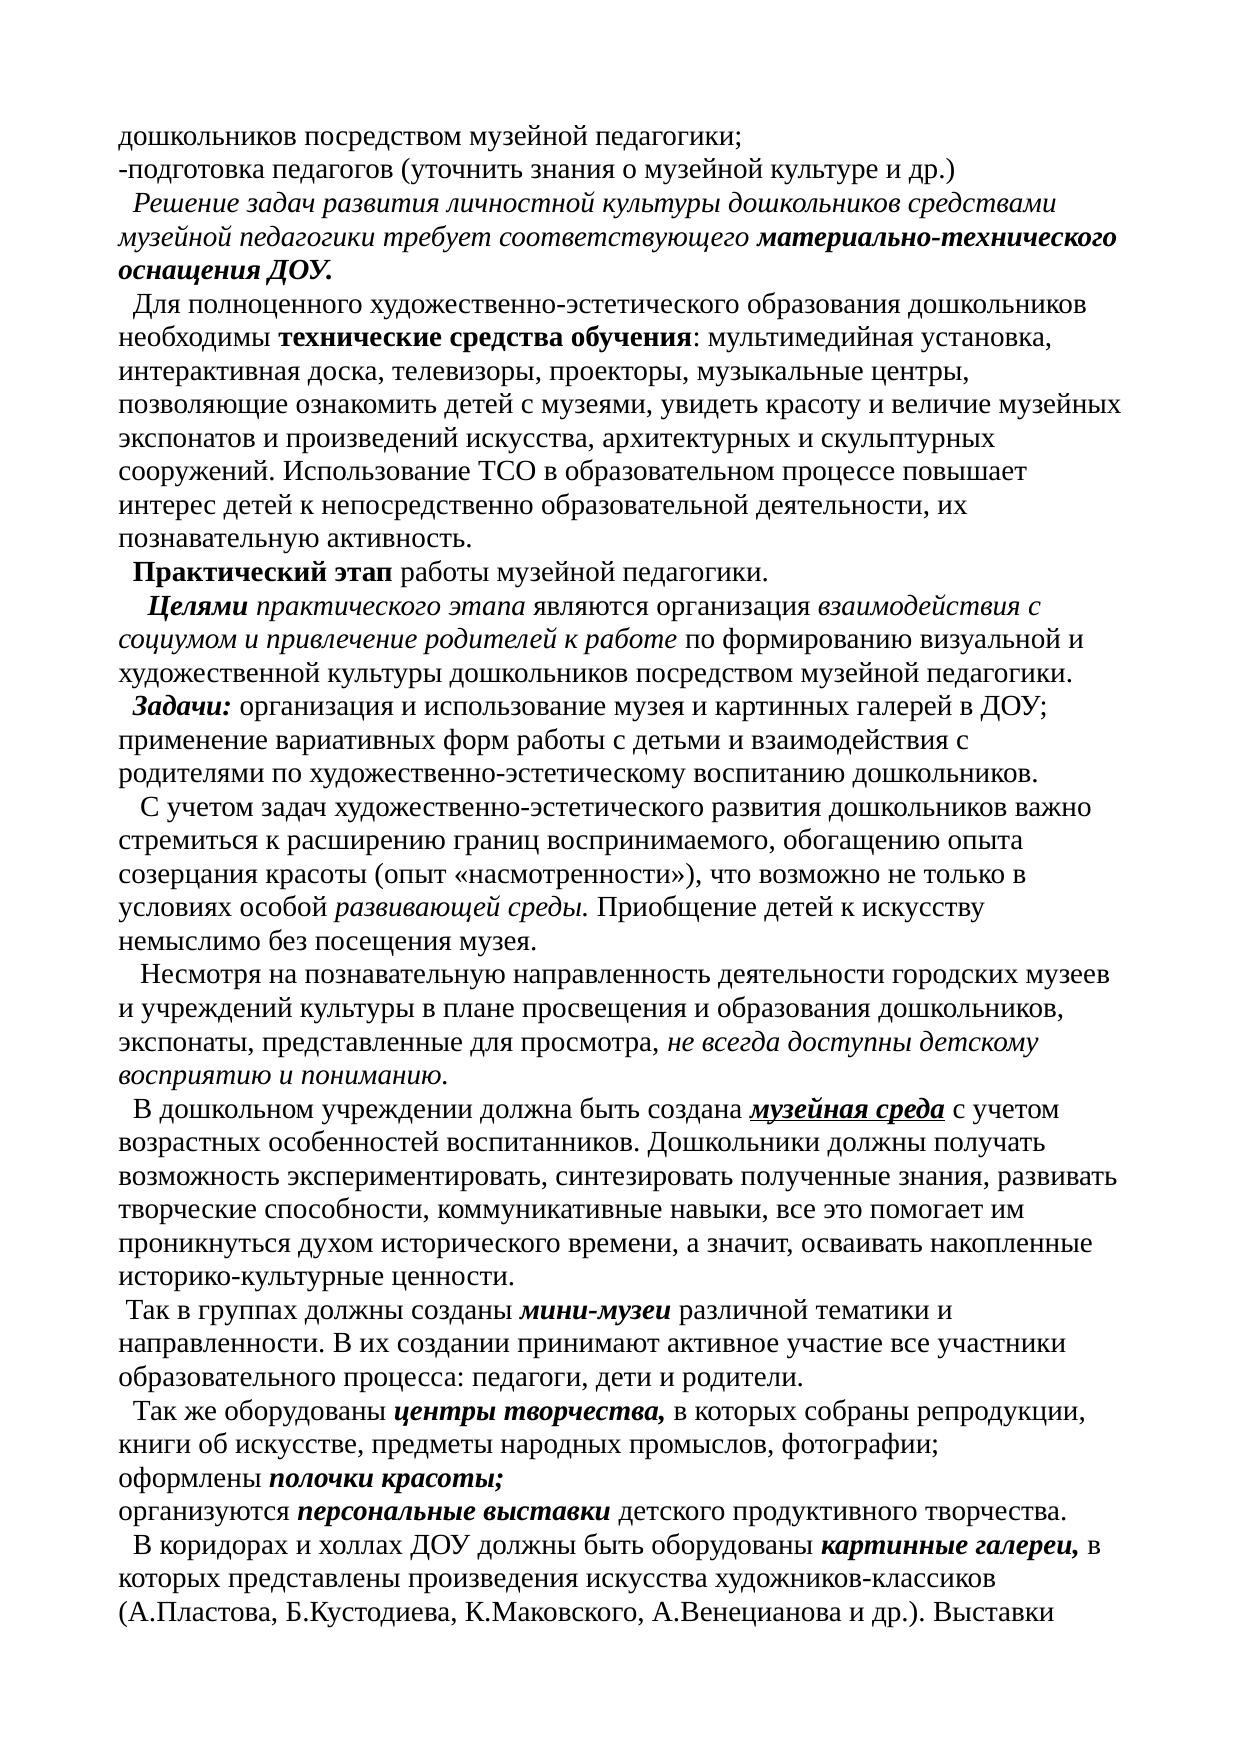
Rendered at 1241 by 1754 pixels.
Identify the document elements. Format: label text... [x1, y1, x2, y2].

text -подготовка педагогов (уточнить знания о музейной культуре и др.) [118, 152, 1122, 185]
text дошкольников посредством музейной педагогики; [118, 118, 1122, 152]
text Практический этап работы музейной педагогики. [118, 554, 1122, 588]
text В дошкольном учреждении должна быть создана музейная среда с учетом возрастных особенностей воспитанников. Дошкольники должны получать возможность экспериментировать, синтезировать полученные знания, развивать творческие способности, коммуникативные навыки, все это помогает им проникнуться духом исторического времени, а значит, осваивать накопленные историко-культурные ценности. [118, 1091, 1122, 1292]
text Так же оборудованы центры творчества, в которых собраны репродукции, книги об искусстве, предметы народных промыслов, фотографии; [118, 1393, 1122, 1460]
text С учетом задач художественно-эстетического развития дошкольников важно стремиться к расширению границ воспринимаемого, обогащению опыта созерцания красоты (опыт «насмотренности»), что возможно не только в условиях особой развивающей среды. Приобщение детей к искусству немыслимо без посещения музея. [118, 789, 1122, 957]
text Для полноценного художественно-эстетического образования дошкольников необходимы технические средства обучения: мультимедийная установка, интерактивная доска, телевизоры, проекторы, музыкальные центры, позволяющие ознакомить детей с музеями, увидеть красоту и величие музейных экспонатов и произведений искусства, архитектурных и скульптурных сооружений. Использование ТСО в образовательном процессе повышает интерес детей к непосредственно образовательной деятельности, их познавательную активность. [118, 286, 1122, 554]
text В коридорах и холлах ДОУ должны быть оборудованы картинные галереи, в которых представлены произведения искусства художников-классиков (А.Пластова, Б.Кустодиева, К.Маковского, А.Венецианова и др.). Выставки [118, 1527, 1122, 1627]
text Решение задач развития личностной культуры дошкольников средствами музейной педагогики требует соответствующего материально-технического оснащения ДОУ. [118, 185, 1122, 286]
text оформлены полочки красоты; [118, 1460, 1122, 1493]
text Задачи: организация и использование музея и картинных галерей в ДОУ; применение вариативных форм работы с детьми и взаимодействия с родителями по художественно-эстетическому воспитанию дошкольников. [118, 688, 1122, 789]
text Так в группах должны созданы мини-музеи различной тематики и направленности. В их создании принимают активное участие все участники образовательного процесса: педагоги, дети и родители. [118, 1292, 1122, 1393]
text Целями практического этапа являются организация взаимодействия с социумом и привлечение родителей к работе по формированию визуальной и художественной культуры дошкольников посредством музейной педагогики. [118, 588, 1122, 688]
text организуются персональные выставки детского продуктивного творчества. [118, 1493, 1122, 1527]
text Несмотря на познавательную направленность деятельности городских музеев и учреждений культуры в плане просвещения и образования дошкольников, экспонаты, представленные для просмотра, не всегда доступны детскому восприятию и пониманию. [118, 957, 1122, 1091]
